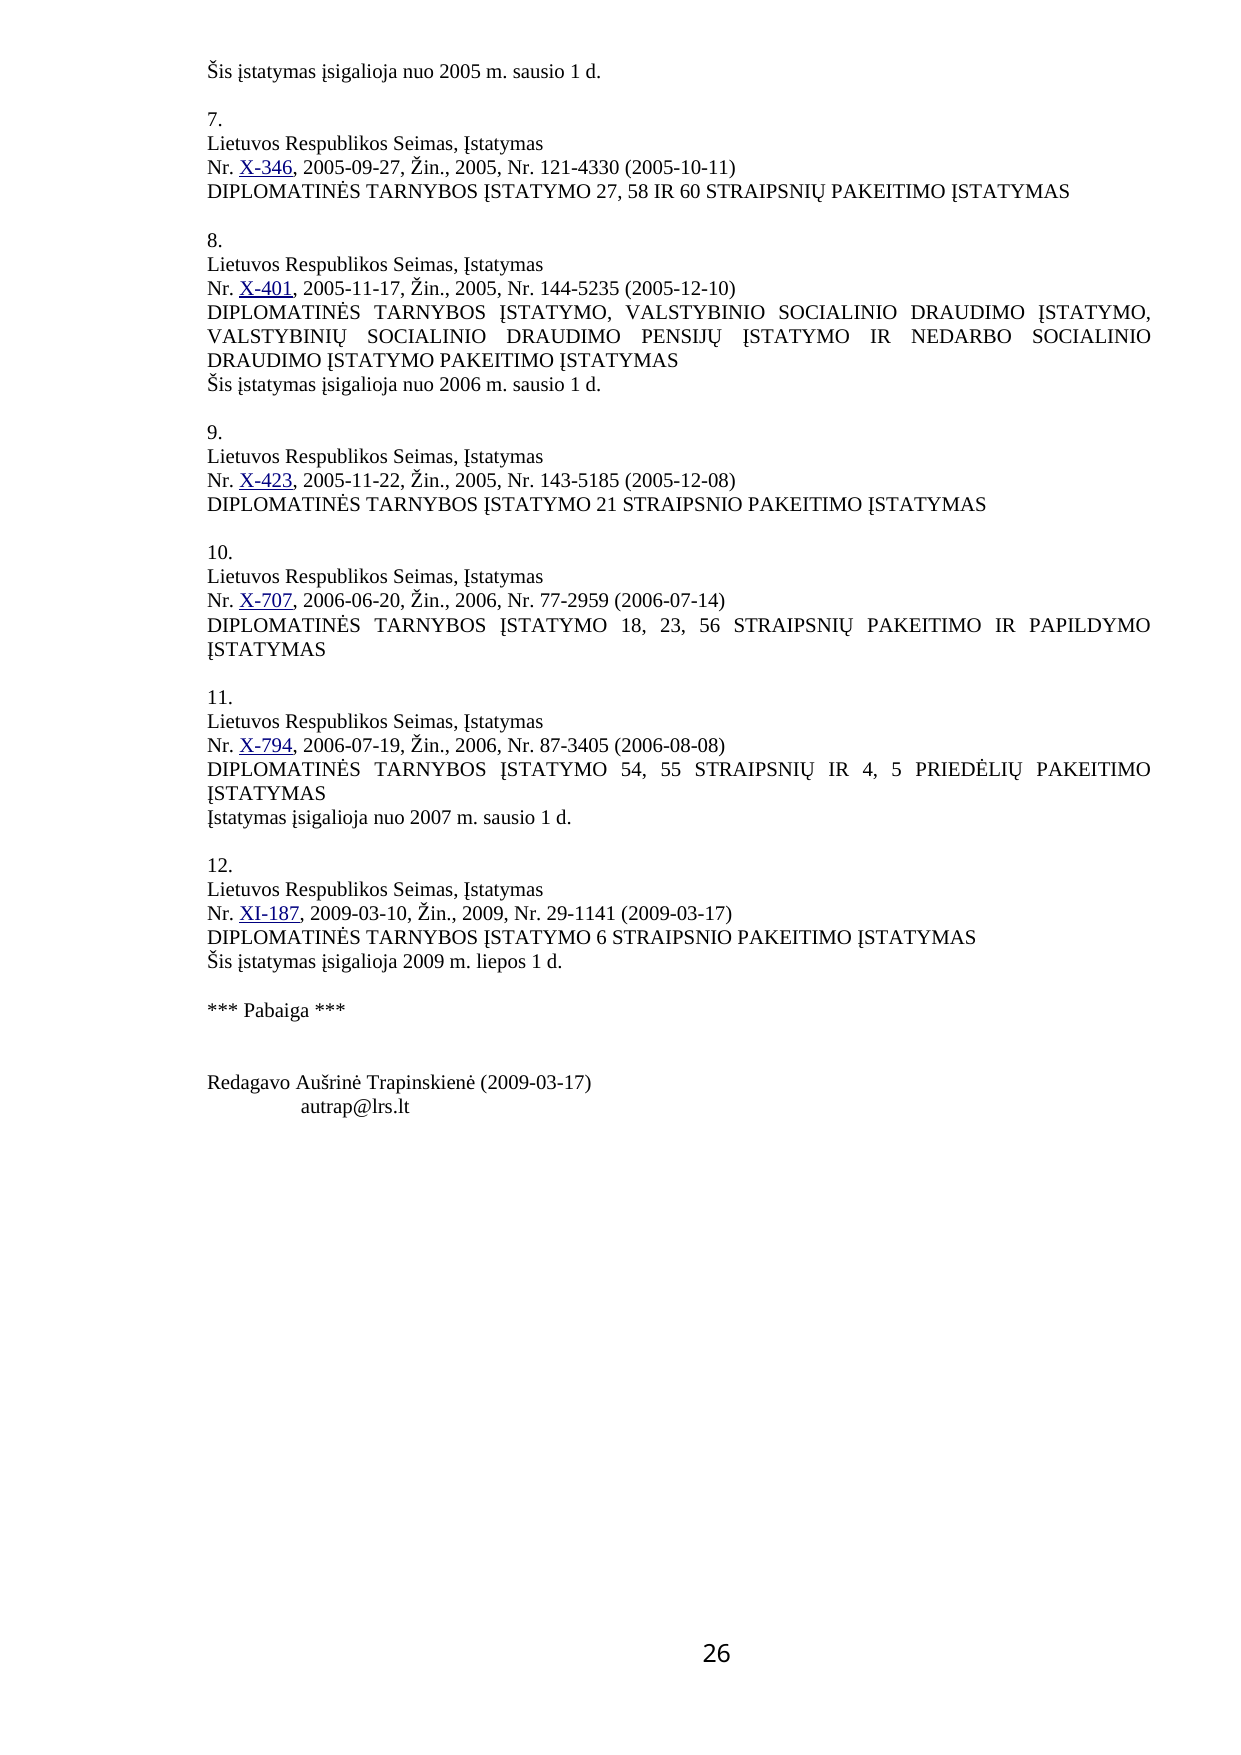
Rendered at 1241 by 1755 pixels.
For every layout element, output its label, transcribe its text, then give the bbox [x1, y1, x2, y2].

text Redagavo Aušrinė Trapinskienė (2009-03-17) [207, 1070, 1152, 1094]
text 10. [207, 540, 1152, 564]
text DIPLOMATINĖS TARNYBOS ĮSTATYMO 18, 23, 56 STRAIPSNIŲ PAKEITIMO IR PAPILDYMO ĮSTATYMAS [207, 612, 1152, 661]
text DIPLOMATINĖS TARNYBOS ĮSTATYMO 21 STRAIPSNIO PAKEITIMO ĮSTATYMAS [207, 492, 1152, 516]
text Nr. XI-187, 2009-03-10, Žin., 2009, Nr. 29-1141 (2009-03-17) [207, 901, 1152, 925]
text Lietuvos Respublikos Seimas, Įstatymas [207, 131, 1152, 155]
text DIPLOMATINĖS TARNYBOS ĮSTATYMO 27, 58 IR 60 STRAIPSNIŲ PAKEITIMO ĮSTATYMAS [207, 179, 1152, 203]
text Nr. X-401, 2005-11-17, Žin., 2005, Nr. 144-5235 (2005-12-10) [207, 276, 1152, 300]
text Šis įstatymas įsigalioja nuo 2006 m. sausio 1 d. [207, 372, 1152, 396]
text 11. [207, 685, 1152, 709]
text Nr. X-346, 2005-09-27, Žin., 2005, Nr. 121-4330 (2005-10-11) [207, 155, 1152, 179]
text Lietuvos Respublikos Seimas, Įstatymas [207, 709, 1152, 733]
text Šis įstatymas įsigalioja 2009 m. liepos 1 d. [207, 949, 1152, 973]
text Lietuvos Respublikos Seimas, Įstatymas [207, 444, 1152, 468]
text 8. [207, 227, 1152, 252]
text Lietuvos Respublikos Seimas, Įstatymas [207, 252, 1152, 276]
text DIPLOMATINĖS TARNYBOS ĮSTATYMO 6 STRAIPSNIO PAKEITIMO ĮSTATYMAS [207, 925, 1152, 949]
text DIPLOMATINĖS TARNYBOS ĮSTATYMO 54, 55 STRAIPSNIŲ IR 4, 5 PRIEDĖLIŲ PAKEITIMO ĮSTATYMAS [207, 757, 1152, 805]
text Nr. X-423, 2005-11-22, Žin., 2005, Nr. 143-5185 (2005-12-08) [207, 468, 1152, 492]
text DIPLOMATINĖS TARNYBOS ĮSTATYMO, VALSTYBINIO SOCIALINIO DRAUDIMO ĮSTATYMO, VALSTYBINIŲ SOCIALINIO DRAUDIMO PENSIJŲ ĮSTATYMO IR NEDARBO SOCIALINIO DRAUDIMO ĮSTATYMO PAKEITIMO ĮSTATYMAS [207, 300, 1152, 372]
text 12. [207, 853, 1152, 877]
text 7. [207, 107, 1152, 131]
text autrap@lrs.lt [207, 1094, 1152, 1118]
text Nr. X-794, 2006-07-19, Žin., 2006, Nr. 87-3405 (2006-08-08) [207, 733, 1152, 757]
text Nr. X-707, 2006-06-20, Žin., 2006, Nr. 77-2959 (2006-07-14) [207, 588, 1152, 612]
text Įstatymas įsigalioja nuo 2007 m. sausio 1 d. [207, 805, 1152, 829]
text 9. [207, 420, 1152, 444]
text *** Pabaiga *** [207, 997, 1152, 1022]
text Lietuvos Respublikos Seimas, Įstatymas [207, 877, 1152, 901]
text Lietuvos Respublikos Seimas, Įstatymas [207, 564, 1152, 588]
text Šis įstatymas įsigalioja nuo 2005 m. sausio 1 d. [207, 59, 1152, 83]
